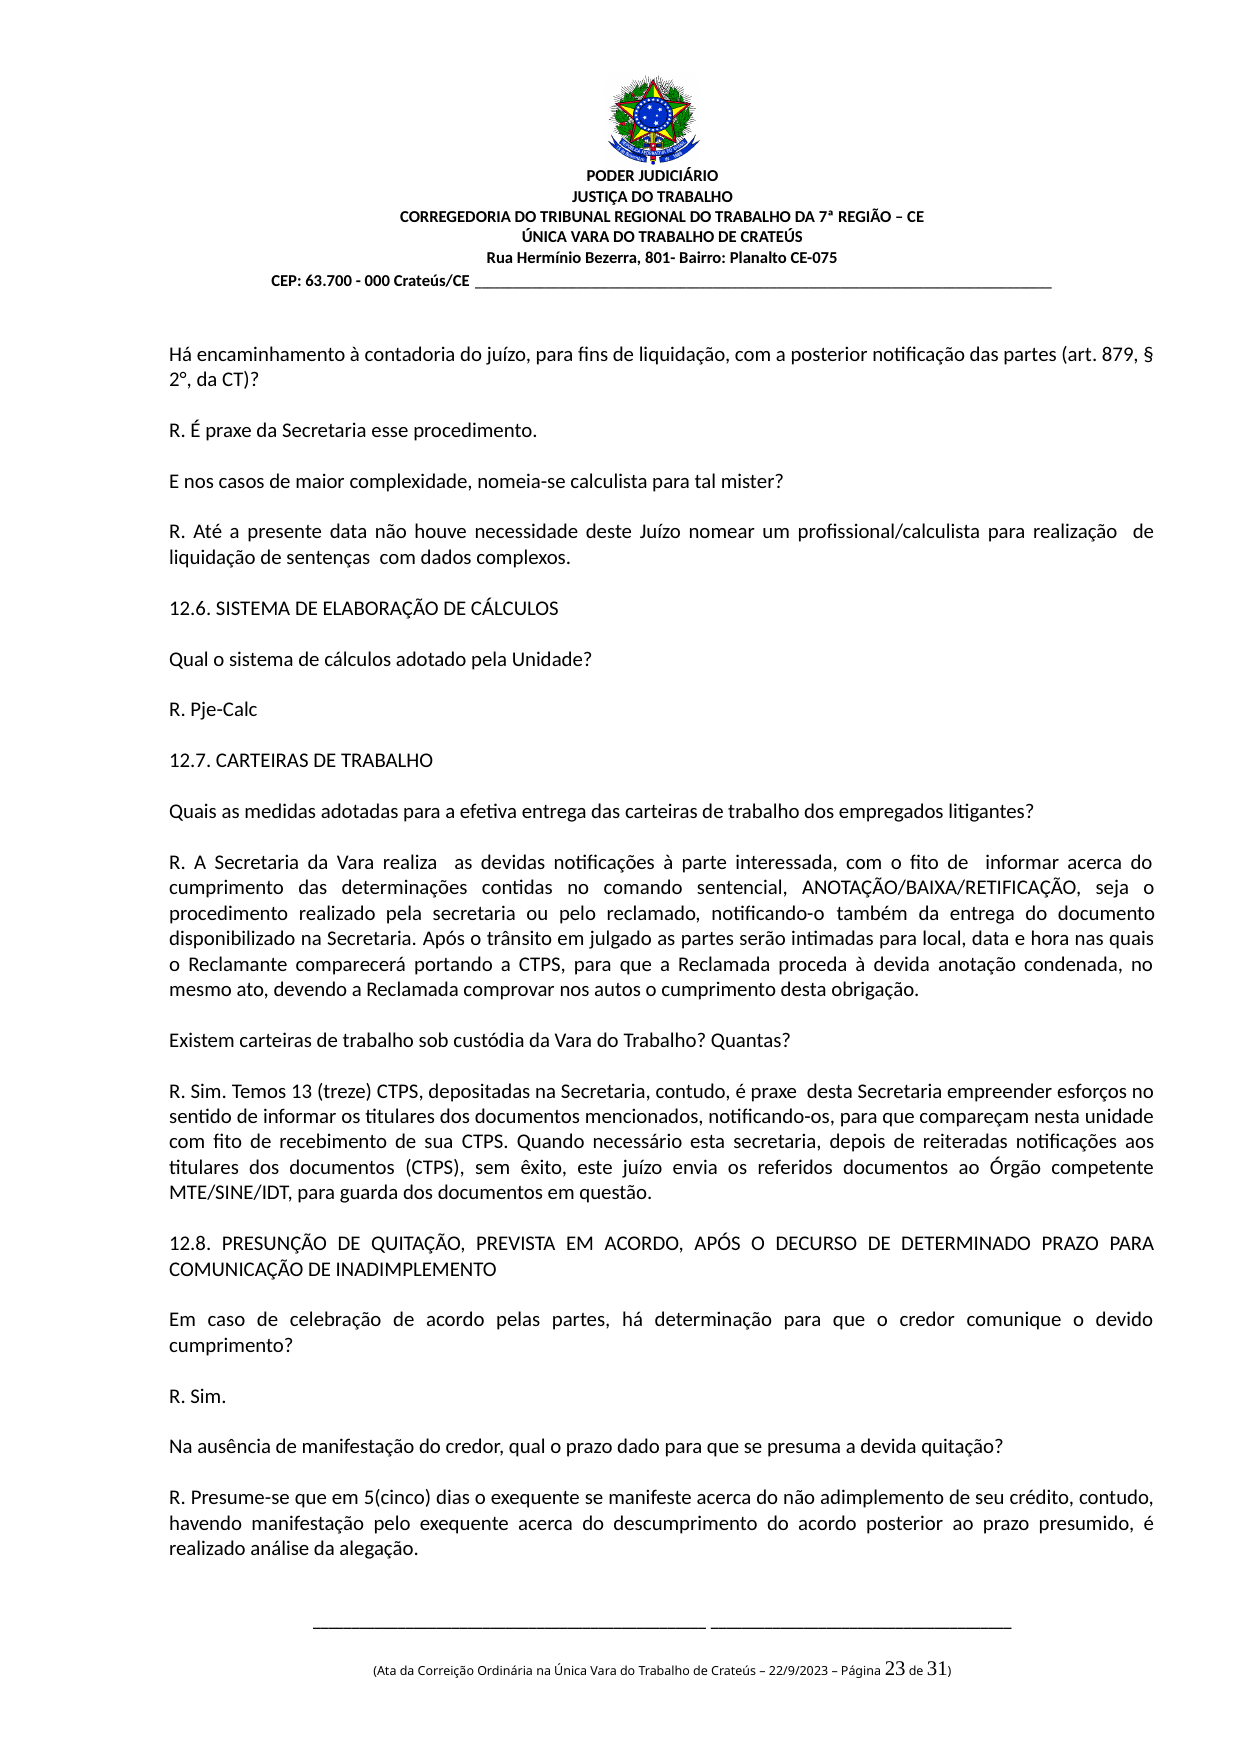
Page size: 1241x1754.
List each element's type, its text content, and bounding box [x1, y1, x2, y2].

text E nos casos de maior complexidade, nomeia-se calculista para tal mister? [169, 468, 1155, 493]
text R. É praxe da Secretaria esse procedimento. [169, 417, 1155, 442]
text Há encaminhamento à contadoria do juízo, para fins de liquidação, com a posterior notificação das partes (art. 879, § 2°, da CT)? [169, 341, 1155, 392]
text 12.8. PRESUNÇÃO DE QUITAÇÃO, PREVISTA EM ACORDO, APÓS O DECURSO DE DETERMINADO PRAZO PARA COMUNICAÇÃO DE INADIMPLEMENTO [169, 1230, 1155, 1281]
text Existem carteiras de trabalho sob custódia da Vara do Trabalho? Quantas? [169, 1027, 1155, 1052]
text R. Pje-Calc [169, 697, 1155, 722]
text 12.6. SISTEMA DE ELABORAÇÃO DE CÁLCULOS [169, 595, 1155, 620]
text R. Sim. [169, 1383, 1155, 1408]
picture [603, 73, 702, 166]
text R. Presume-se que em 5(cinco) dias o exequente se manifeste acerca do não adimplemento de seu crédito, contudo, havendo manifestação pelo exequente acerca do descumprimento do acordo posterior ao prazo presumido, é realizado análise da alegação. [169, 1484, 1155, 1561]
text R. Sim. Temos 13 (treze) CTPS, depositadas na Secretaria, contudo, é praxe desta Secretaria empreender esforços no sentido de informar os titulares dos documentos mencionados, notificando-os, para que compareçam nesta unidade com fito de recebimento de sua CTPS. Quando necessário esta secretaria, depois de reiteradas notificações aos titulares dos documentos (CTPS), sem êxito, este juízo envia os referidos documentos ao Órgão competente MTE/SINE/IDT, para guarda dos documentos em questão. [169, 1078, 1155, 1205]
text Quais as medidas adotadas para a efetiva entrega das carteiras de trabalho dos empregados litigantes? [169, 798, 1155, 824]
text R. Até a presente data não houve necessidade deste Juízo nomear um profissional/calculista para realização de liquidação de sentenças com dados complexos. [169, 519, 1155, 569]
text Na ausência de manifestação do credor, qual o prazo dado para que se presuma a devida quitação? [169, 1434, 1155, 1459]
text Qual o sistema de cálculos adotado pela Unidade? [169, 646, 1155, 671]
text R. A Secretaria da Vara realiza as devidas notificações à parte interessada, com o fito de informar acerca do cumprimento das determinações contidas no comando sentencial, ANOTAÇÃO/BAIXA/RETIFICAÇÃO, seja o procedimento realizado pela secretaria ou pelo reclamado, notificando-o também da entrega do documento disponibilizado na Secretaria. Após o trânsito em julgado as partes serão intimadas para local, data e hora nas quais o Reclamante comparecerá portando a CTPS, para que a Reclamada proceda à devida anotação condenada, no mesmo ato, devendo a Reclamada comprovar nos autos o cumprimento desta obrigação. [169, 849, 1155, 1002]
text Em caso de celebração de acordo pelas partes, há determinação para que o credor comunique o devido cumprimento? [169, 1307, 1155, 1357]
text 12.7. CARTEIRAS DE TRABALHO [169, 747, 1155, 773]
